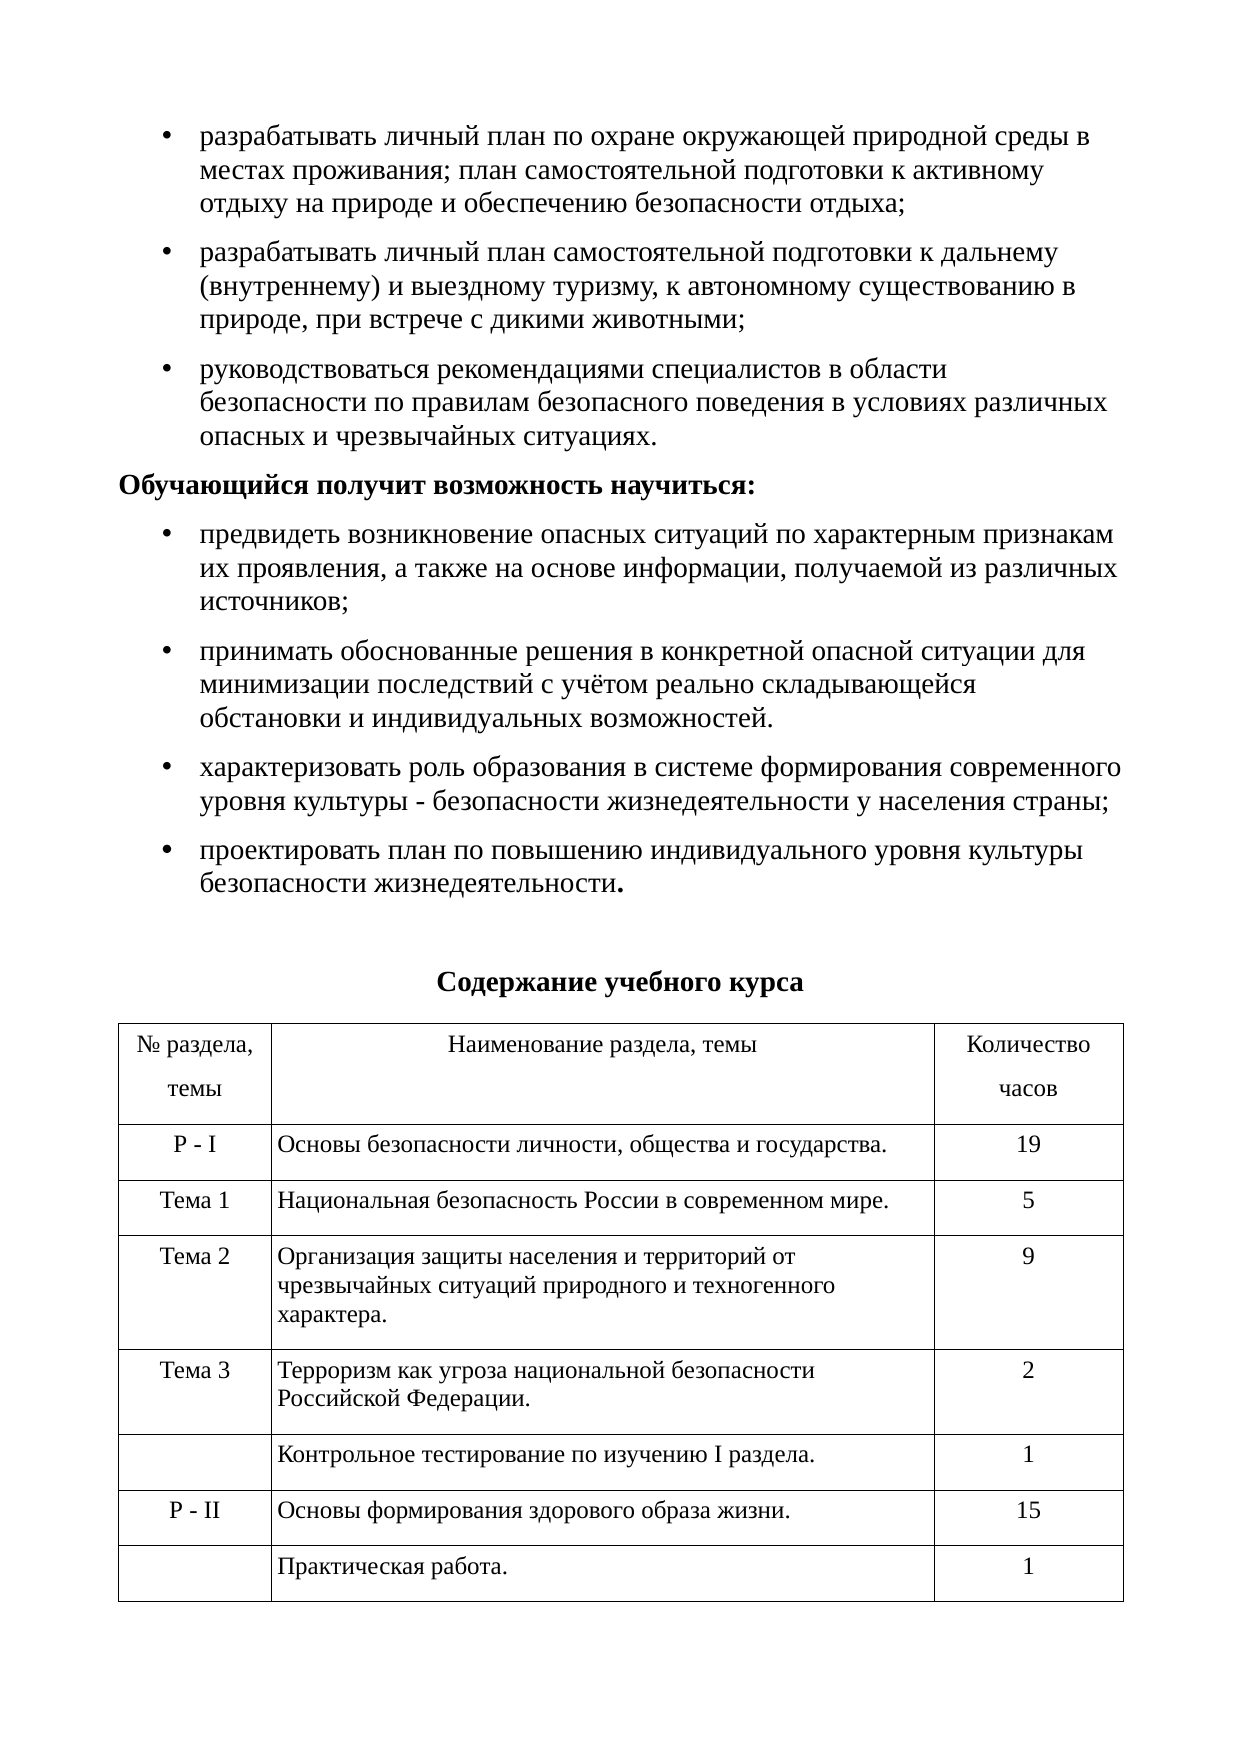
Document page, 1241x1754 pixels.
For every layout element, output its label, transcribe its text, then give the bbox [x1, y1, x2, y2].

table_cell [119, 1435, 271, 1489]
table_header Количество часов [935, 1024, 1123, 1123]
list разрабатывать личный план по охране окружающей природной среды в местах проживания; план самостоятельной подготовки к активному отдыху на природе и обеспечению безопасности отдыха; [162, 118, 1122, 219]
list разрабатывать личный план самостоятельной подготовки к дальнему (внутреннему) и выездному туризму, к автономному существованию в природе, при встрече с дикими животными; [162, 234, 1122, 335]
table_cell Основы формирования здорового образа жизни. [272, 1491, 934, 1545]
table_cell 15 [935, 1491, 1123, 1545]
table_cell 2 [935, 1350, 1123, 1433]
table_header № раздела, темы [119, 1024, 271, 1123]
table_cell Р - II [119, 1491, 271, 1545]
table_cell 5 [935, 1181, 1123, 1235]
table_cell 19 [935, 1125, 1123, 1179]
text Обучающийся получит возможность научиться: [118, 467, 1122, 501]
table_cell Контрольное тестирование по изучению I раздела. [272, 1435, 934, 1489]
table_cell Практическая работа. [272, 1546, 934, 1601]
table_cell 1 [935, 1546, 1123, 1601]
list характеризовать роль образования в системе формирования современного уровня культуры - безопасности жизнедеятельности у населения страны; [162, 749, 1122, 816]
table_header Наименование раздела, темы [272, 1024, 934, 1123]
table_cell 1 [935, 1435, 1123, 1489]
table_cell Тема 1 [119, 1181, 271, 1235]
list руководствоваться рекомендациями специалистов в области безопасности по правилам безопасного поведения в условиях различных опасных и чрезвычайных ситуациях. [162, 351, 1122, 452]
list предвидеть возникновение опасных ситуаций по характерным признакам их проявления, а также на основе информации, получаемой из различных источников; [162, 516, 1122, 617]
table_cell Основы безопасности личности, общества и государства. [272, 1125, 934, 1179]
table_cell 9 [935, 1236, 1123, 1349]
table_cell Терроризм как угроза национальной безопасности Российской Федерации. [272, 1350, 934, 1433]
table_cell Национальная безопасность России в современном мире. [272, 1181, 934, 1235]
table_cell Тема 3 [119, 1350, 271, 1433]
table_cell [119, 1546, 271, 1601]
list принимать обоснованные решения в конкретной опасной ситуации для минимизации последствий с учётом реально складывающейся обстановки и индивидуальных возможностей. [162, 633, 1122, 733]
list проектировать план по повышению индивидуального уровня культуры безопасности жизнедеятельности. [162, 832, 1122, 899]
text Содержание учебного курса [118, 964, 1122, 997]
table_cell Организация защиты населения и территорий от чрезвычайных ситуаций природного и техногенного характера. [272, 1236, 934, 1349]
table_cell Р - I [119, 1125, 271, 1179]
table_cell Тема 2 [119, 1236, 271, 1349]
